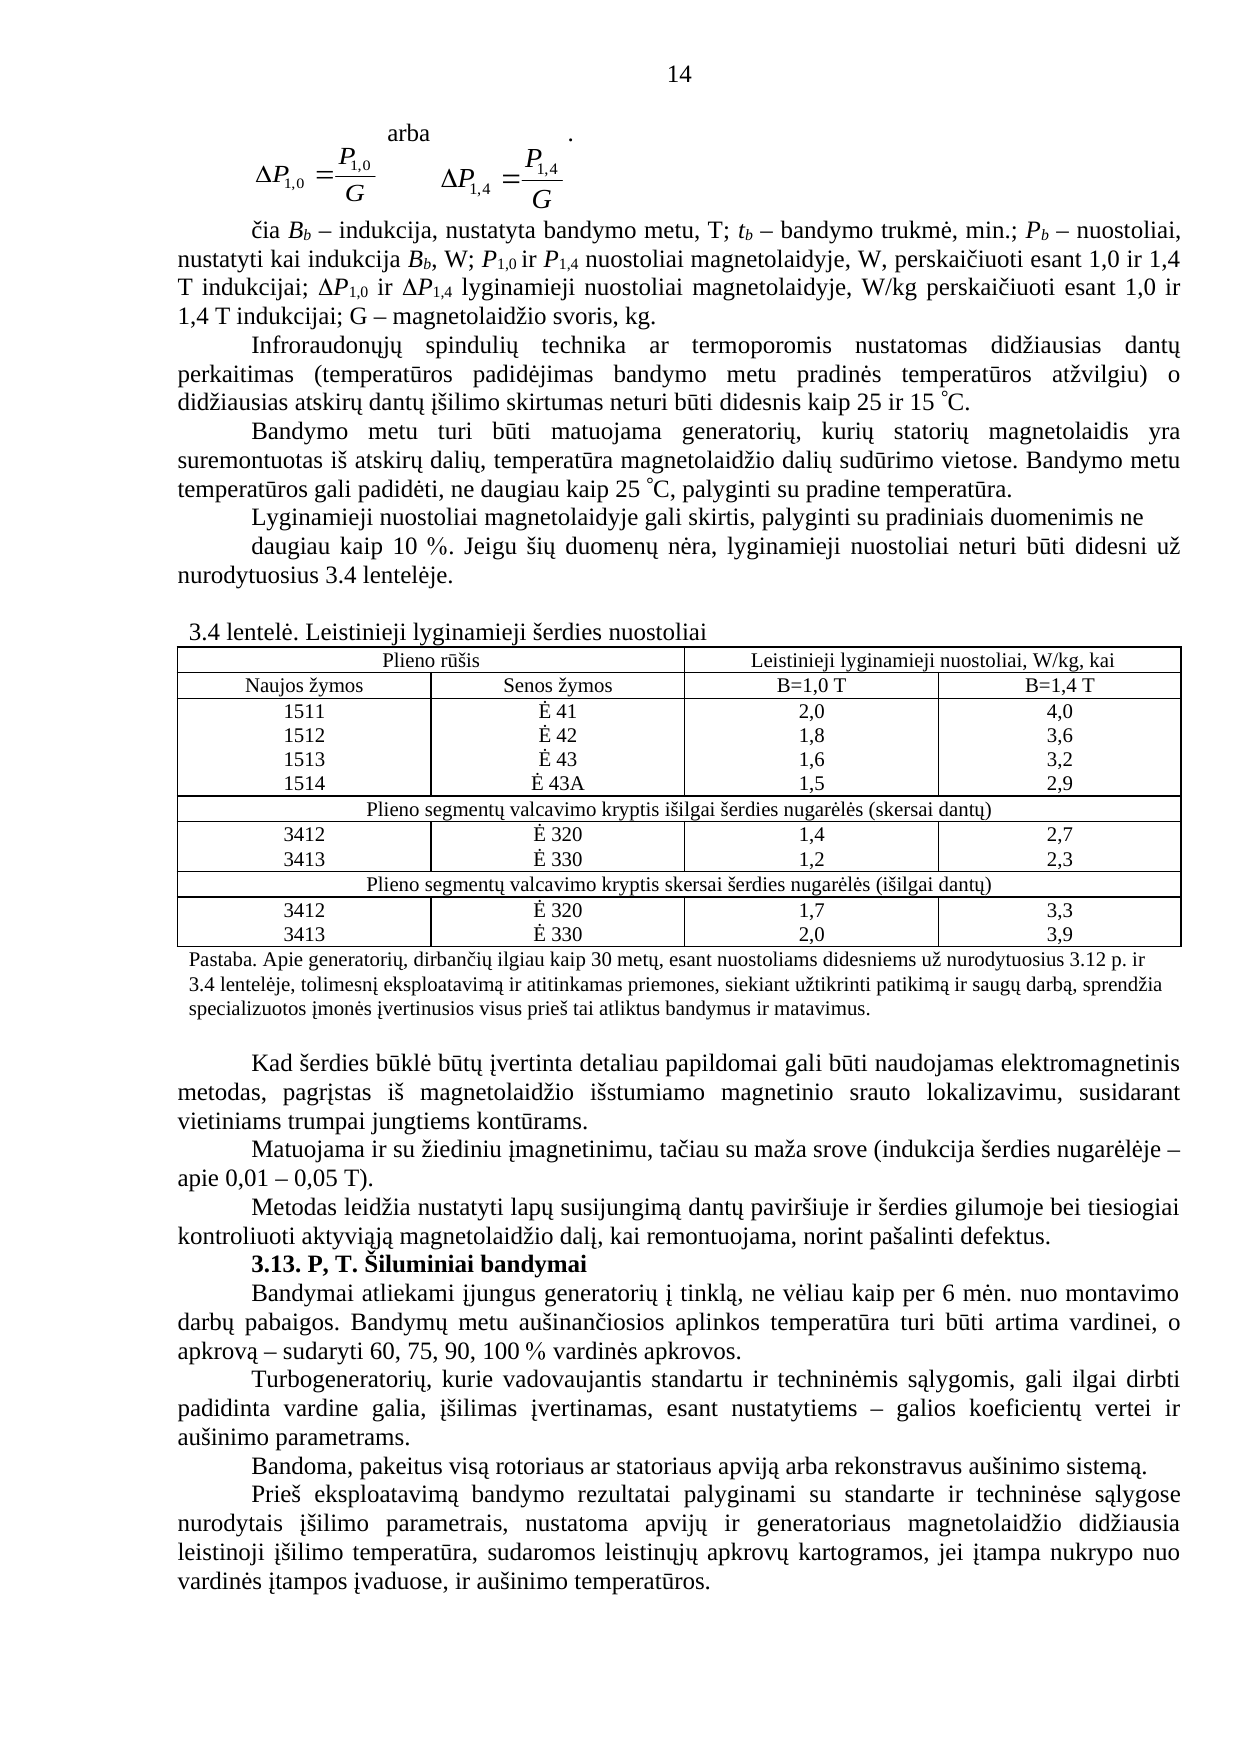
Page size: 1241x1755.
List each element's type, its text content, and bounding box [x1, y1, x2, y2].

table_cell 3,3 [939, 898, 1180, 922]
table_cell B=1,0 T [685, 673, 938, 697]
table_cell 4,0 [939, 699, 1180, 723]
table_cell Ė 320 [432, 898, 684, 922]
table_cell 2,3 [939, 846, 1180, 871]
table_cell Ė 330 [432, 922, 684, 946]
text Turbogeneratorių, kurie vadovaujantis standartu ir techninėmis sąlygomis, gali ilgai dirbti padidinta vardine galia, įšilimas įvertinamas, esant nustatytiems – galios koeficientų vertei ir aušinimo parametrams. [177, 1364, 1181, 1451]
table_cell 1,4 [685, 822, 938, 846]
table_cell 3,2 [939, 747, 1180, 771]
table_cell Ė 43 [432, 747, 684, 771]
table_cell Plieno segmentų valcavimo kryptis išilgai šerdies nugarėlės (skersai dantų) [178, 797, 1180, 821]
text Metodas leidžia nustatyti lapų susijungimą dantų paviršiuje ir šerdies gilumoje bei tiesiogiai kontroliuoti aktyviąją magnetolaidžio dalį, kai remontuojama, norint pašalinti defektus. [177, 1192, 1181, 1249]
table_cell 1,5 [685, 771, 938, 795]
table_cell 1512 [178, 723, 430, 747]
table_cell Ė 330 [432, 846, 684, 871]
table_cell 2,0 [685, 699, 938, 723]
text čia Bb – indukcija, nustatyta bandymo metu, T; tb – bandymo trukmė, min.; Pb – nuostoliai, nustatyti kai indukcija Bb, W; P1,0 ir P1,4 nuostoliai magnetolaidyje, W, perskaičiuoti esant 1,0 ir 1,4 T indukcijai; P1,0 ir P1,4 lyginamieji nuostoliai magnetolaidyje, W/kg perskaičiuoti esant 1,0 ir 1,4 T indukcijai; G – magnetolaidžio svoris, kg. [177, 215, 1181, 330]
text daugiau kaip 10 . Jeigu šių duomenų nėra, lyginamieji nuostoliai neturi būti didesni už nurodytuosius 3.4 lentelėje. [177, 531, 1181, 589]
table_cell Leistinieji lyginamieji nuostoliai, W/kg, kai [685, 648, 1180, 672]
table_cell Plieno rūšis [178, 648, 684, 672]
text Lyginamieji nuostoliai magnetolaidyje gali skirtis, palyginti su pradiniais duomenimis ne [177, 502, 1181, 531]
table_cell 1514 [178, 771, 430, 795]
text Bandoma, pakeitus visą rotoriaus ar statoriaus apviją arba rekonstravus aušinimo sistemą. [177, 1451, 1181, 1479]
table_cell 3413 [178, 922, 430, 946]
table_cell 1,6 [685, 747, 938, 771]
table_cell 2,7 [939, 822, 1180, 846]
table_cell Pastaba. Apie generatorių, dirbančių ilgiau kaip 30 metų, esant nuostoliams didesniems už nurodytuosius 3.12 p. ir 3.4 lentelėje, tolimesnį eksploatavimą ir atitinkamas priemones, siekiant užtikrinti patikimą ir saugų darbą, sprendžia specializuotos įmonės įvertinusios visus prieš tai atliktus bandymus ir matavimus. [177, 947, 1181, 1019]
table_cell 1511 [178, 699, 430, 723]
table_cell 1,8 [685, 723, 938, 747]
table_cell 3,6 [939, 723, 1180, 747]
table_cell Ė 320 [432, 822, 684, 846]
table_cell 1,2 [685, 846, 938, 871]
table_cell 3413 [178, 846, 430, 871]
text Matuojama ir su žiediniu įmagnetinimu, tačiau su maža srove (indukcija šerdies nugarėlėje – apie 0,01 – 0,05 T). [177, 1134, 1181, 1192]
text Bandymo metu turi būti matuojama generatorių, kurių statorių magnetolaidis yra suremontuotas iš atskirų dalių, temperatūra magnetolaidžio dalių sudūrimo vietose. Bandymo metu temperatūros gali padidėti, ne daugiau kaip 25 C, palyginti su pradine temperatūra. [177, 416, 1181, 502]
text Bandymai atliekami įjungus generatorių į tinklą, ne vėliau kaip per 6 mėn. nuo montavimo darbų pabaigos. Bandymų metu aušinančiosios aplinkos temperatūra turi būti artima vardinei, o apkrovą – sudaryti 60, 75, 90, 100  vardinės apkrovos. [177, 1278, 1181, 1364]
table_cell Senos žymos [432, 673, 684, 697]
table_cell 2,9 [939, 771, 1180, 795]
text Kad šerdies būklė būtų įvertinta detaliau papildomai gali būti naudojamas elektromagnetinis metodas, pagrįstas iš magnetolaidžio išstumiamo magnetinio srauto lokalizavimu, susidarant vietiniams trumpai jungtiems kontūrams. [177, 1048, 1181, 1134]
table_cell Naujos žymos [178, 673, 430, 697]
table_cell 3412 [178, 822, 430, 846]
table_cell 2,0 [685, 922, 938, 946]
table_header 3.4 lentelė. Leistinieji lyginamieji šerdies nuostoliai [177, 618, 1181, 646]
text Infroraudonųjų spindulių technika ar termoporomis nustatomas didžiausias dantų perkaitimas (temperatūros padidėjimas bandymo metu pradinės temperatūros atžvilgiu) o didžiausias atskirų dantų įšilimo skirtumas neturi būti didesnis kaip 25 ir 15 C. [177, 330, 1181, 416]
table_cell 1513 [178, 747, 430, 771]
table_cell 3412 [178, 898, 430, 922]
table_cell Plieno segmentų valcavimo kryptis skersai šerdies nugarėlės (išilgai dantų) [178, 872, 1180, 896]
table_cell Ė 43A [432, 771, 684, 795]
table_cell B=1,4 T [939, 673, 1180, 697]
table_cell 1,7 [685, 898, 938, 922]
text arba . [177, 118, 1181, 215]
text 3.13. P, T. Šiluminiai bandymai [177, 1249, 1181, 1278]
table_cell Ė 41 [432, 699, 684, 723]
text Prieš eksploatavimą bandymo rezultatai palyginami su standarte ir techninėse sąlygose nurodytais įšilimo parametrais, nustatoma apvijų ir generatoriaus magnetolaidžio didžiausia leistinoji įšilimo temperatūra, sudaromos leistinųjų apkrovų kartogramos, jei įtampa nukrypo nuo vardinės įtampos įvaduose, ir aušinimo temperatūros. [177, 1479, 1181, 1594]
table_cell Ė 42 [432, 723, 684, 747]
table_cell 3,9 [939, 922, 1180, 946]
